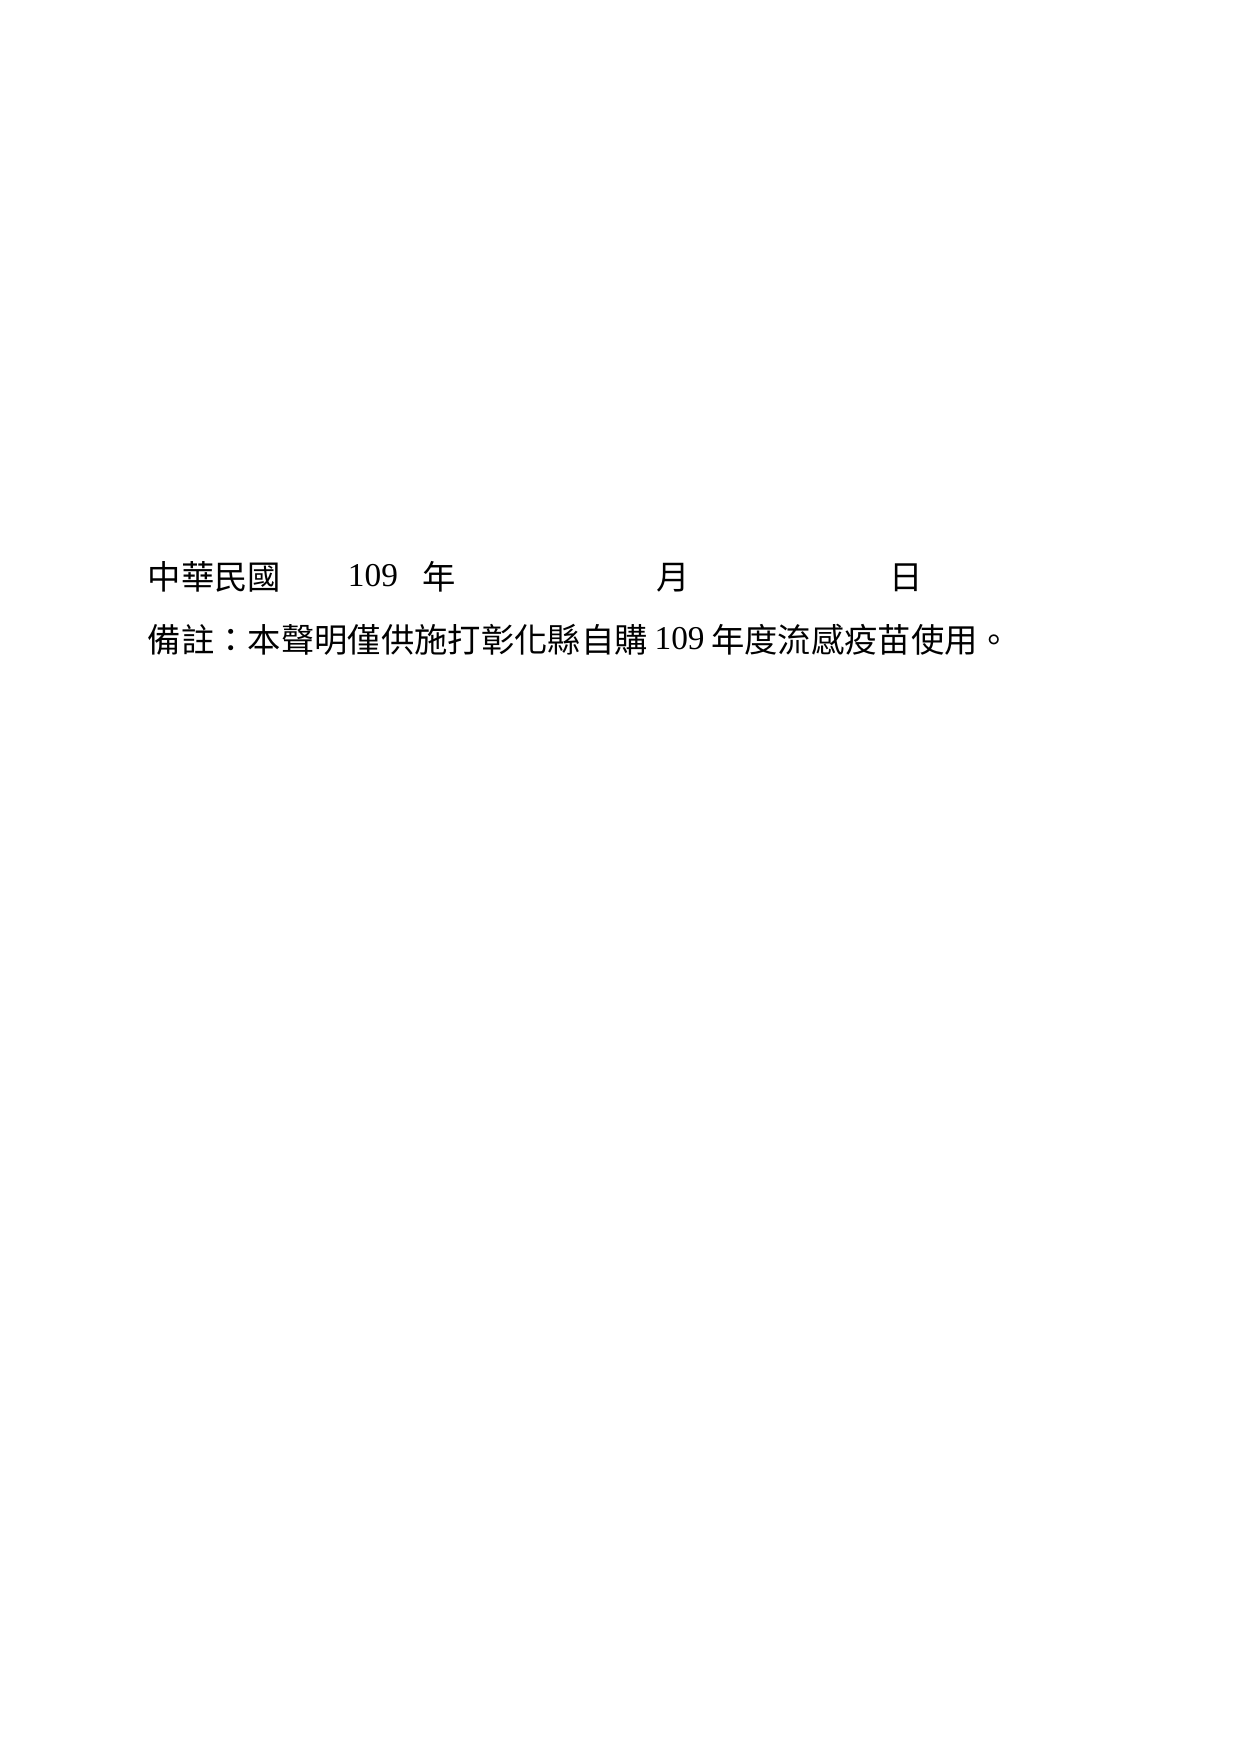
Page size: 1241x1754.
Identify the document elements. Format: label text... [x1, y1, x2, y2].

text 備註：本聲明僅供施打彰化縣自購109年度流感疫苗使用。 [148, 596, 1092, 658]
text 中華民國 109 年 月 日 [148, 533, 1092, 596]
